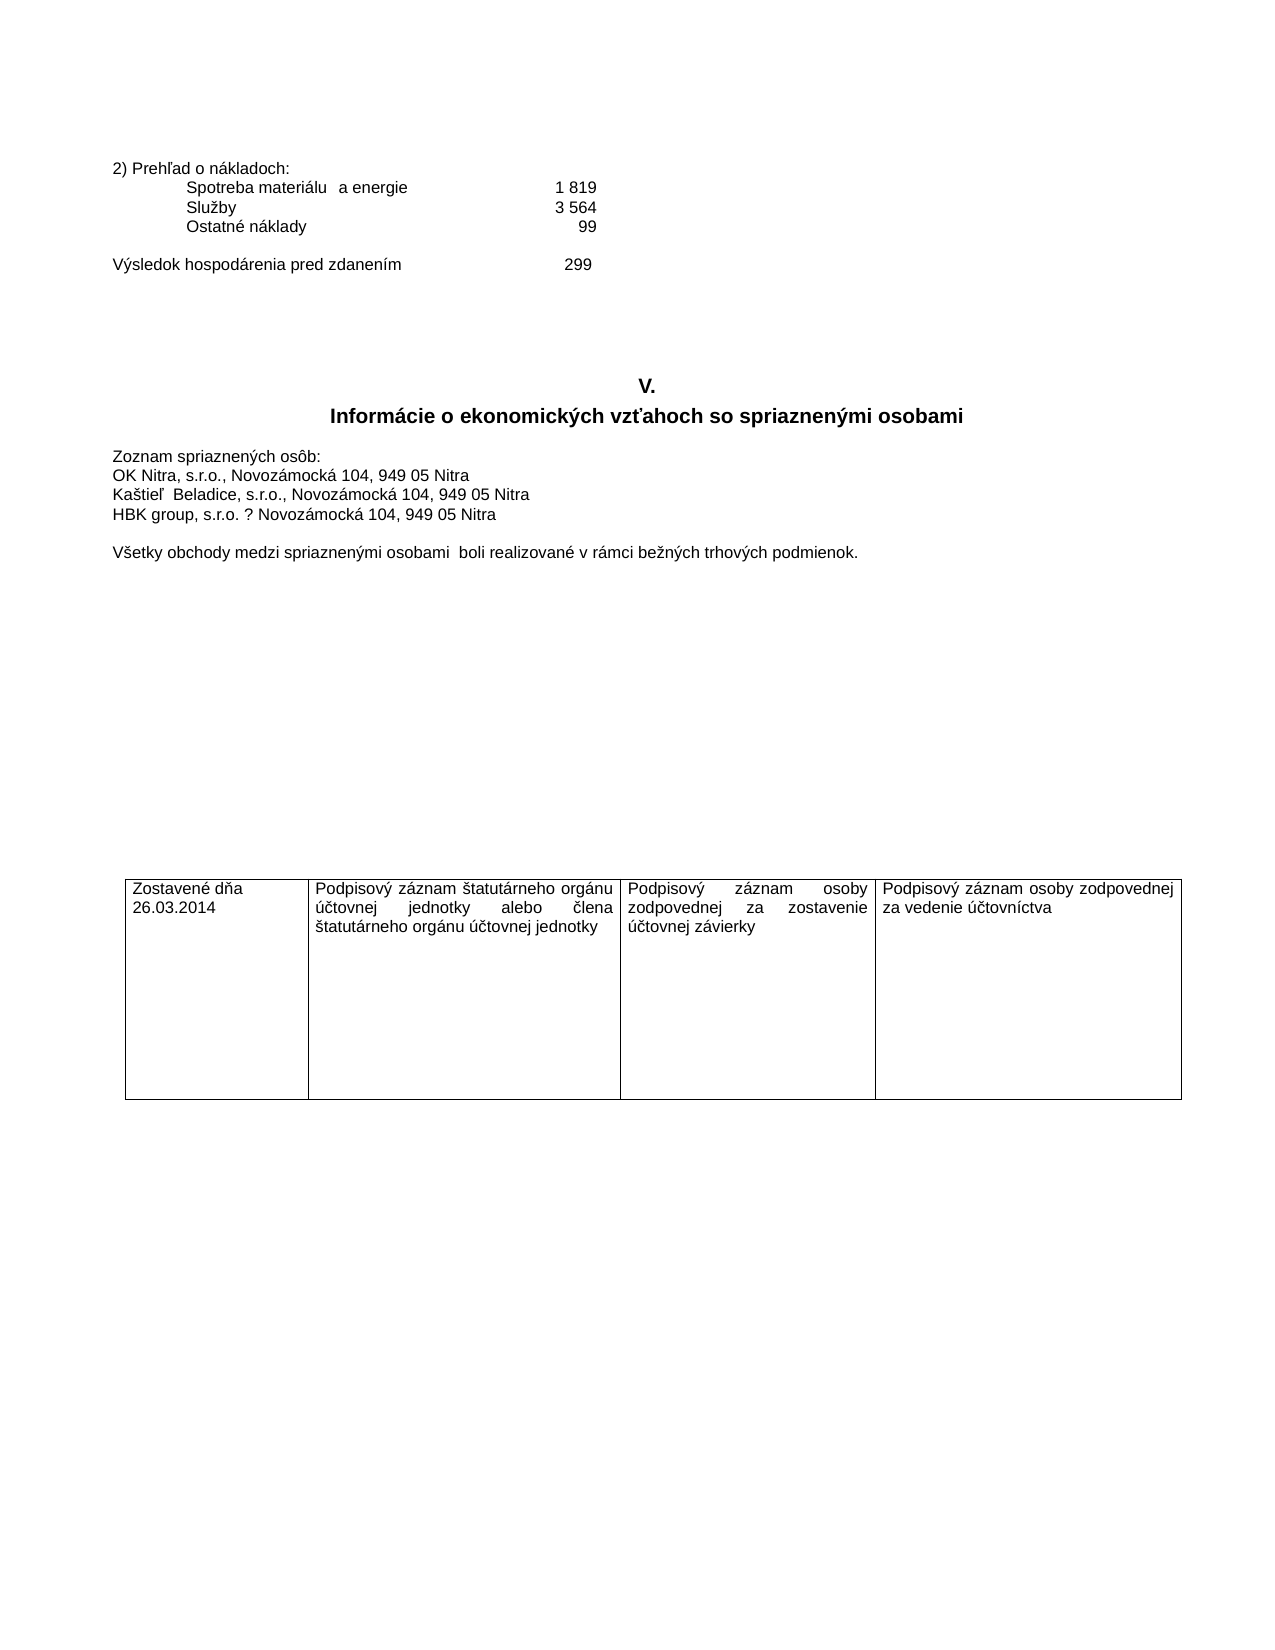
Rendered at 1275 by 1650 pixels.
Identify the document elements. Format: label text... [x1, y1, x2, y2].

text 2) Prehľad o nákladoch: [112, 159, 1181, 178]
text Spotreba materiálu a energie 1 819 [112, 178, 1181, 197]
text Služby 3 564 [112, 197, 1181, 217]
table_header Zostavené dňa 26.03.2014 [126, 880, 308, 1099]
text V. [112, 373, 1181, 397]
text Zoznam spriaznených osôb: [112, 447, 1181, 466]
text Ostatné náklady 99 [112, 217, 1181, 236]
text OK Nitra, s.r.o., Novozámocká 104, 949 05 Nitra [112, 466, 1181, 485]
table_header Podpisový záznam osoby zodpovednej za vedenie účtovníctva [876, 880, 1181, 1099]
text Všetky obchody medzi spriaznenými osobami boli realizované v rámci bežných trhových podmienok. [112, 543, 1181, 562]
text Kaštieľ Beladice, s.r.o., Novozámocká 104, 949 05 Nitra [112, 485, 1181, 504]
text Informácie o ekonomických vzťahoch so spriaznenými osobami [112, 404, 1181, 428]
text HBK group, s.r.o. ? Novozámocká 104, 949 05 Nitra [112, 504, 1181, 523]
table_header Podpisový záznam štatutárneho orgánu účtovnej jednotky alebo člena štatutárneho orgánu účtovnej jednotky [309, 880, 620, 1099]
table_header Podpisový záznam osoby zodpovednej za zostavenie účtovnej závierky [621, 880, 875, 1099]
text Výsledok hospodárenia pred zdanením 299 [112, 255, 1181, 274]
